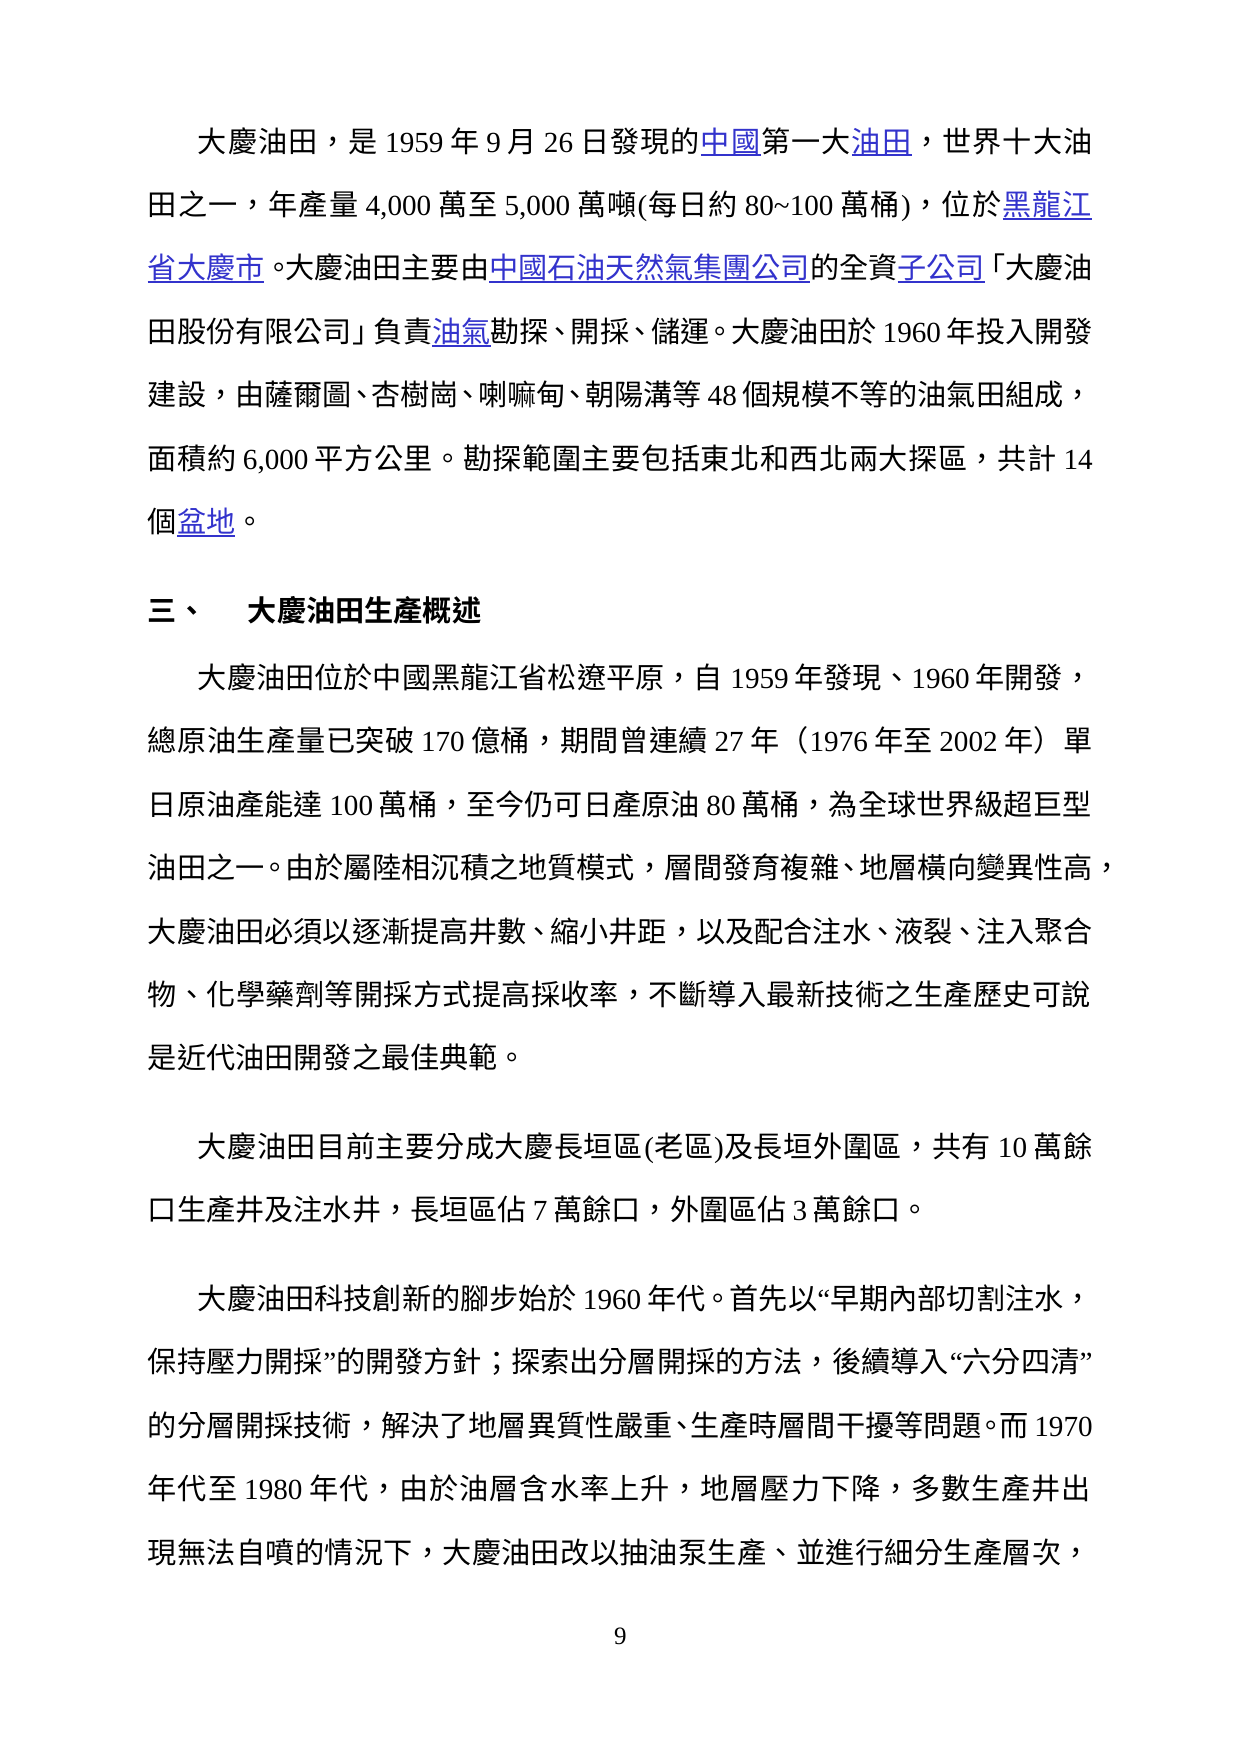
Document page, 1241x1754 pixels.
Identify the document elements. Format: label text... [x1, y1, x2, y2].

text 大慶油田位於中國黑龍江省松遼平原，自1959年發現、1960年開發，總原油生產量已突破170億桶，期間曾連續27年（1976年至2002年）單日原油產能達100萬桶，至今仍可日產原油80萬桶，為全球世界級超巨型油田之一。由於屬陸相沉積之地質模式，層間發育複雜、地層橫向變異性高，大慶油田必須以逐漸提高井數、縮小井距，以及配合注水、液裂、注入聚合物、化學藥劑等開採方式提高採收率，不斷導入最新技術之生產歷史可說是近代油田開發之最佳典範。 [148, 654, 1092, 1077]
list 大慶油田生產概述 [148, 587, 1092, 629]
text 大慶油田目前主要分成大慶長垣區(老區)及長垣外圍區，共有10萬餘口生產井及注水井，長垣區佔7萬餘口，外圍區佔3萬餘口。 [148, 1123, 1092, 1229]
text 大慶油田科技創新的腳步始於1960年代。首先以“早期內部切割注水，保持壓力開採”的開發方針；探索出分層開採的方法，後續導入“六分四清”的分層開採技術，解決了地層異質性嚴重、生產時層間干擾等問題。而1970年代至1980年代，由於油層含水率上升，地層壓力下降，多數生產井出現無法自噴的情況下，大慶油田改以抽油泵生產、並進行細分生產層次， [148, 1275, 1092, 1571]
text 大慶油田，是1959年9月26日發現的中國第一大油田，世界十大油田之一，年產量4,000萬至5,000萬噸(每日約80~100萬桶)，位於黑龍江省大慶市。大慶油田主要由中國石油天然氣集團公司的全資子公司「大慶油田股份有限公司」負責油氣勘探、開採、儲運。大慶油田於1960年投入開發建設，由薩爾圖、杏樹崗、喇嘛甸、朝陽溝等48個規模不等的油氣田組成，面積約6,000平方公里。勘探範圍主要包括東北和西北兩大探區，共計14個盆地。 [148, 118, 1092, 541]
